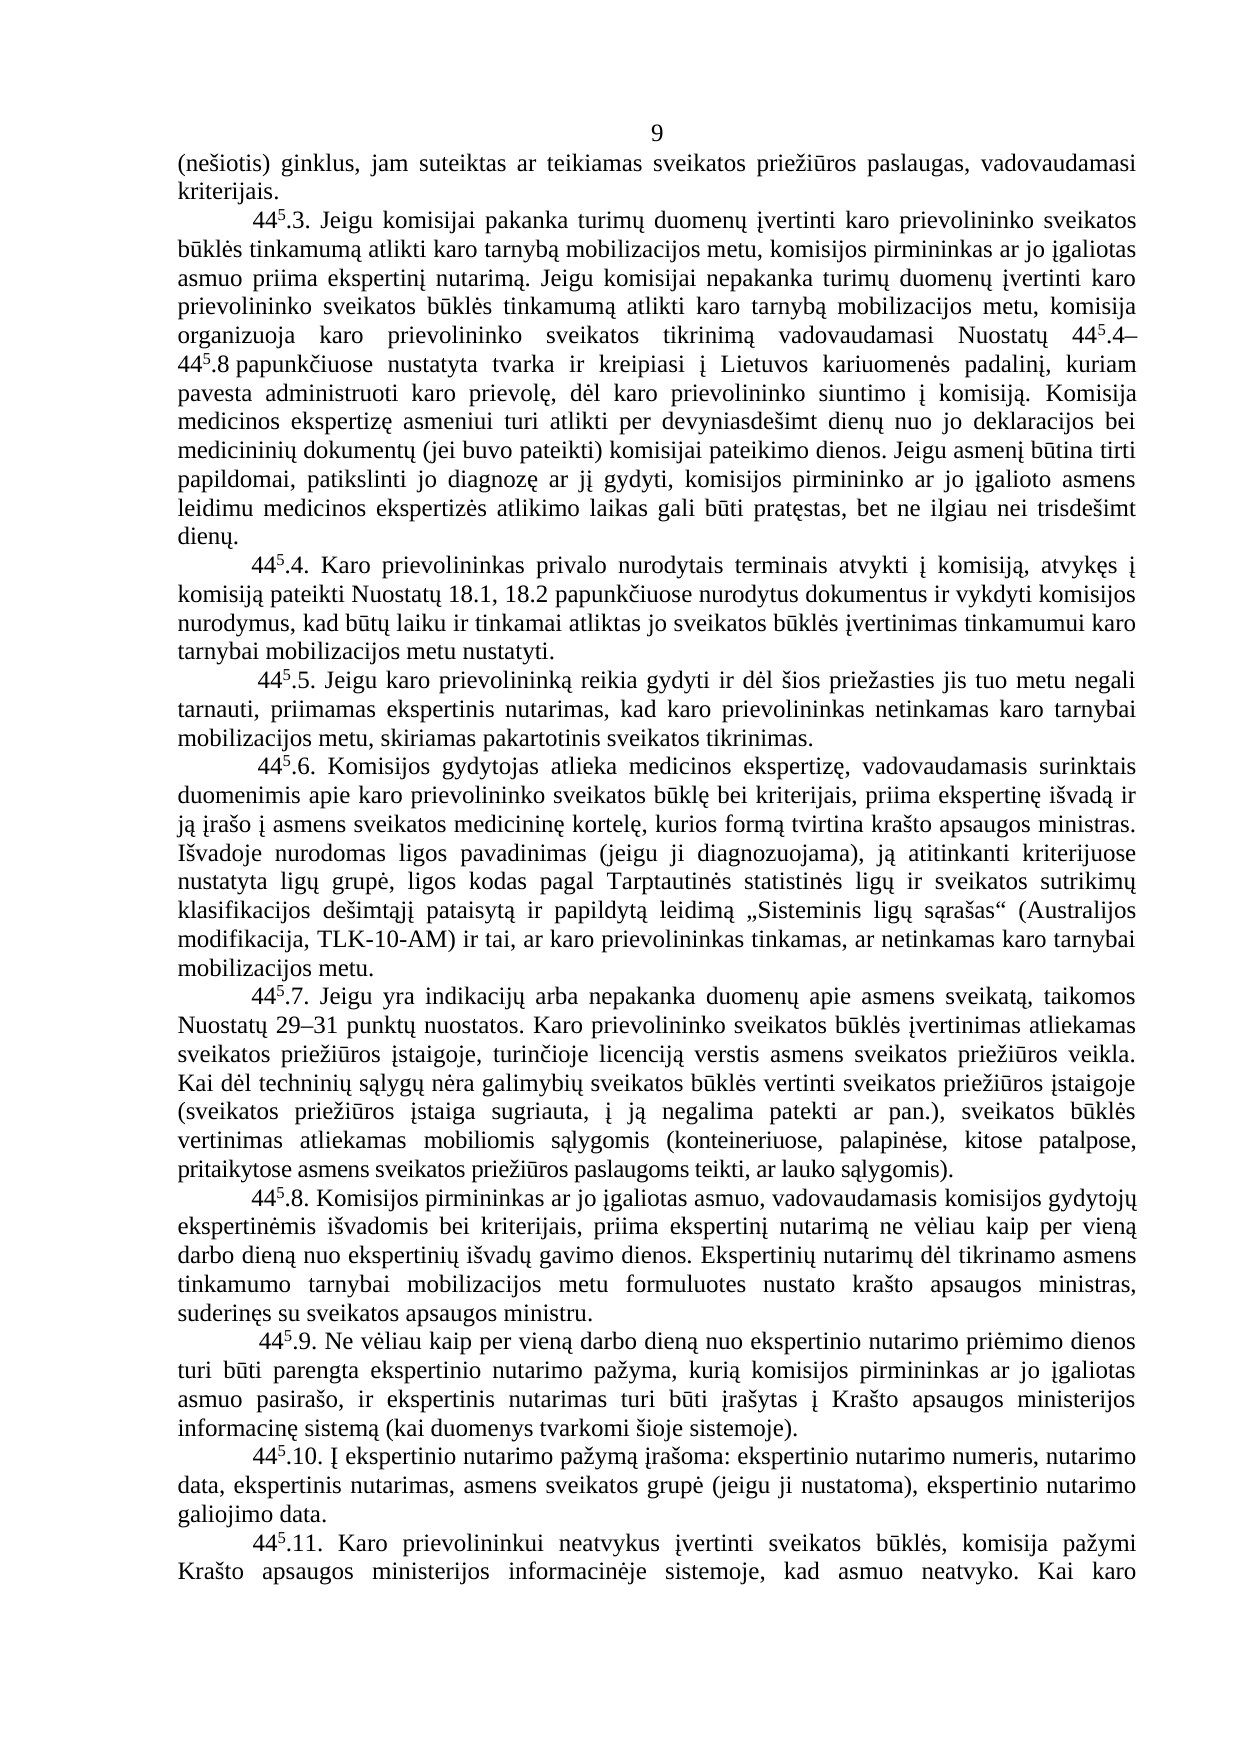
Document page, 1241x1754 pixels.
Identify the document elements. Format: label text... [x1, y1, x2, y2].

text 445.9. Ne vėliau kaip per vieną darbo dieną nuo ekspertinio nutarimo priėmimo dienos turi būti parengta ekspertinio nutarimo pažyma, kurią komisijos pirmininkas ar jo įgaliotas asmuo pasirašo, ir ekspertinis nutarimas turi būti įrašytas į Krašto apsaugos ministerijos informacinę sistemą (kai duomenys tvarkomi šioje sistemoje). [177, 1326, 1137, 1441]
text 445.4. Karo prievolininkas privalo nurodytais terminais atvykti į komisiją, atvykęs į komisiją pateikti Nuostatų 18.1, 18.2 papunkčiuose nurodytus dokumentus ir vykdyti komisijos nurodymus, kad būtų laiku ir tinkamai atliktas jo sveikatos būklės įvertinimas tinkamumui karo tarnybai mobilizacijos metu nustatyti. [177, 550, 1137, 665]
text 445.6. Komisijos gydytojas atlieka medicinos ekspertizę, vadovaudamasis surinktais duomenimis apie karo prievolininko sveikatos būklę bei kriterijais, priima ekspertinę išvadą ir ją įrašo į asmens sveikatos medicininę kortelę, kurios formą tvirtina krašto apsaugos ministras. Išvadoje nurodomas ligos pavadinimas (jeigu ji diagnozuojama), ją atitinkanti kriterijuose nustatyta ligų grupė, ligos kodas pagal Tarptautinės statistinės ligų ir sveikatos sutrikimų klasifikacijos dešimtąjį pataisytą ir papildytą leidimą „Sisteminis ligų sąrašas“ (Australijos modifikacija, TLK-10-AM) ir tai, ar karo prievolininkas tinkamas, ar netinkamas karo tarnybai mobilizacijos metu. [177, 751, 1137, 981]
text 445.10. Į ekspertinio nutarimo pažymą įrašoma: ekspertinio nutarimo numeris, nutarimo data, ekspertinis nutarimas, asmens sveikatos grupė (jeigu ji nustatoma), ekspertinio nutarimo galiojimo data. [177, 1441, 1137, 1528]
text (nešiotis) ginklus, jam suteiktas ar teikiamas sveikatos priežiūros paslaugas, vadovaudamasi kriterijais. [177, 148, 1137, 205]
text 445.8. Komisijos pirmininkas ar jo įgaliotas asmuo, vadovaudamasis komisijos gydytojų ekspertinėmis išvadomis bei kriterijais, priima ekspertinį nutarimą ne vėliau kaip per vieną darbo dieną nuo ekspertinių išvadų gavimo dienos. Ekspertinių nutarimų dėl tikrinamo asmens tinkamumo tarnybai mobilizacijos metu formuluotes nustato krašto apsaugos ministras, suderinęs su sveikatos apsaugos ministru. [177, 1183, 1137, 1326]
text 445.7. Jeigu yra indikacijų arba nepakanka duomenų apie asmens sveikatą, taikomos Nuostatų 29–31 punktų nuostatos. Karo prievolininko sveikatos būklės įvertinimas atliekamas sveikatos priežiūros įstaigoje, turinčioje licenciją verstis asmens sveikatos priežiūros veikla. Kai dėl techninių sąlygų nėra galimybių sveikatos būklės vertinti sveikatos priežiūros įstaigoje (sveikatos priežiūros įstaiga sugriauta, į ją negalima patekti ar pan.), sveikatos būklės vertinimas atliekamas mobiliomis sąlygomis (konteineriuose, palapinėse, kitose patalpose, pritaikytose asmens sveikatos priežiūros paslaugoms teikti, ar lauko sąlygomis). [177, 981, 1137, 1183]
text 445.3. Jeigu komisijai pakanka turimų duomenų įvertinti karo prievolininko sveikatos būklės tinkamumą atlikti karo tarnybą mobilizacijos metu, komisijos pirmininkas ar jo įgaliotas asmuo priima ekspertinį nutarimą. Jeigu komisijai nepakanka turimų duomenų įvertinti karo prievolininko sveikatos būklės tinkamumą atlikti karo tarnybą mobilizacijos metu, komisija organizuoja karo prievolininko sveikatos tikrinimą vadovaudamasi Nuostatų 445.4–445.8 papunkčiuose nustatyta tvarka ir kreipiasi į Lietuvos kariuomenės padalinį, kuriam pavesta administruoti karo prievolę, dėl karo prievolininko siuntimo į komisiją. Komisija medicinos ekspertizę asmeniui turi atlikti per devyniasdešimt dienų nuo jo deklaracijos bei medicininių dokumentų (jei buvo pateikti) komisijai pateikimo dienos. Jeigu asmenį būtina tirti papildomai, patikslinti jo diagnozę ar jį gydyti, komisijos pirmininko ar jo įgalioto asmens leidimu medicinos ekspertizės atlikimo laikas gali būti pratęstas, bet ne ilgiau nei trisdešimt dienų. [177, 205, 1137, 550]
text 445.5. Jeigu karo prievolininką reikia gydyti ir dėl šios priežasties jis tuo metu negali tarnauti, priimamas ekspertinis nutarimas, kad karo prievolininkas netinkamas karo tarnybai mobilizacijos metu, skiriamas pakartotinis sveikatos tikrinimas. [177, 665, 1137, 751]
text 445.11. Karo prievolininkui neatvykus įvertinti sveikatos būklės, komisija pažymi Krašto apsaugos ministerijos informacinėje sistemoje, kad asmuo neatvyko. Kai karo [177, 1528, 1137, 1585]
